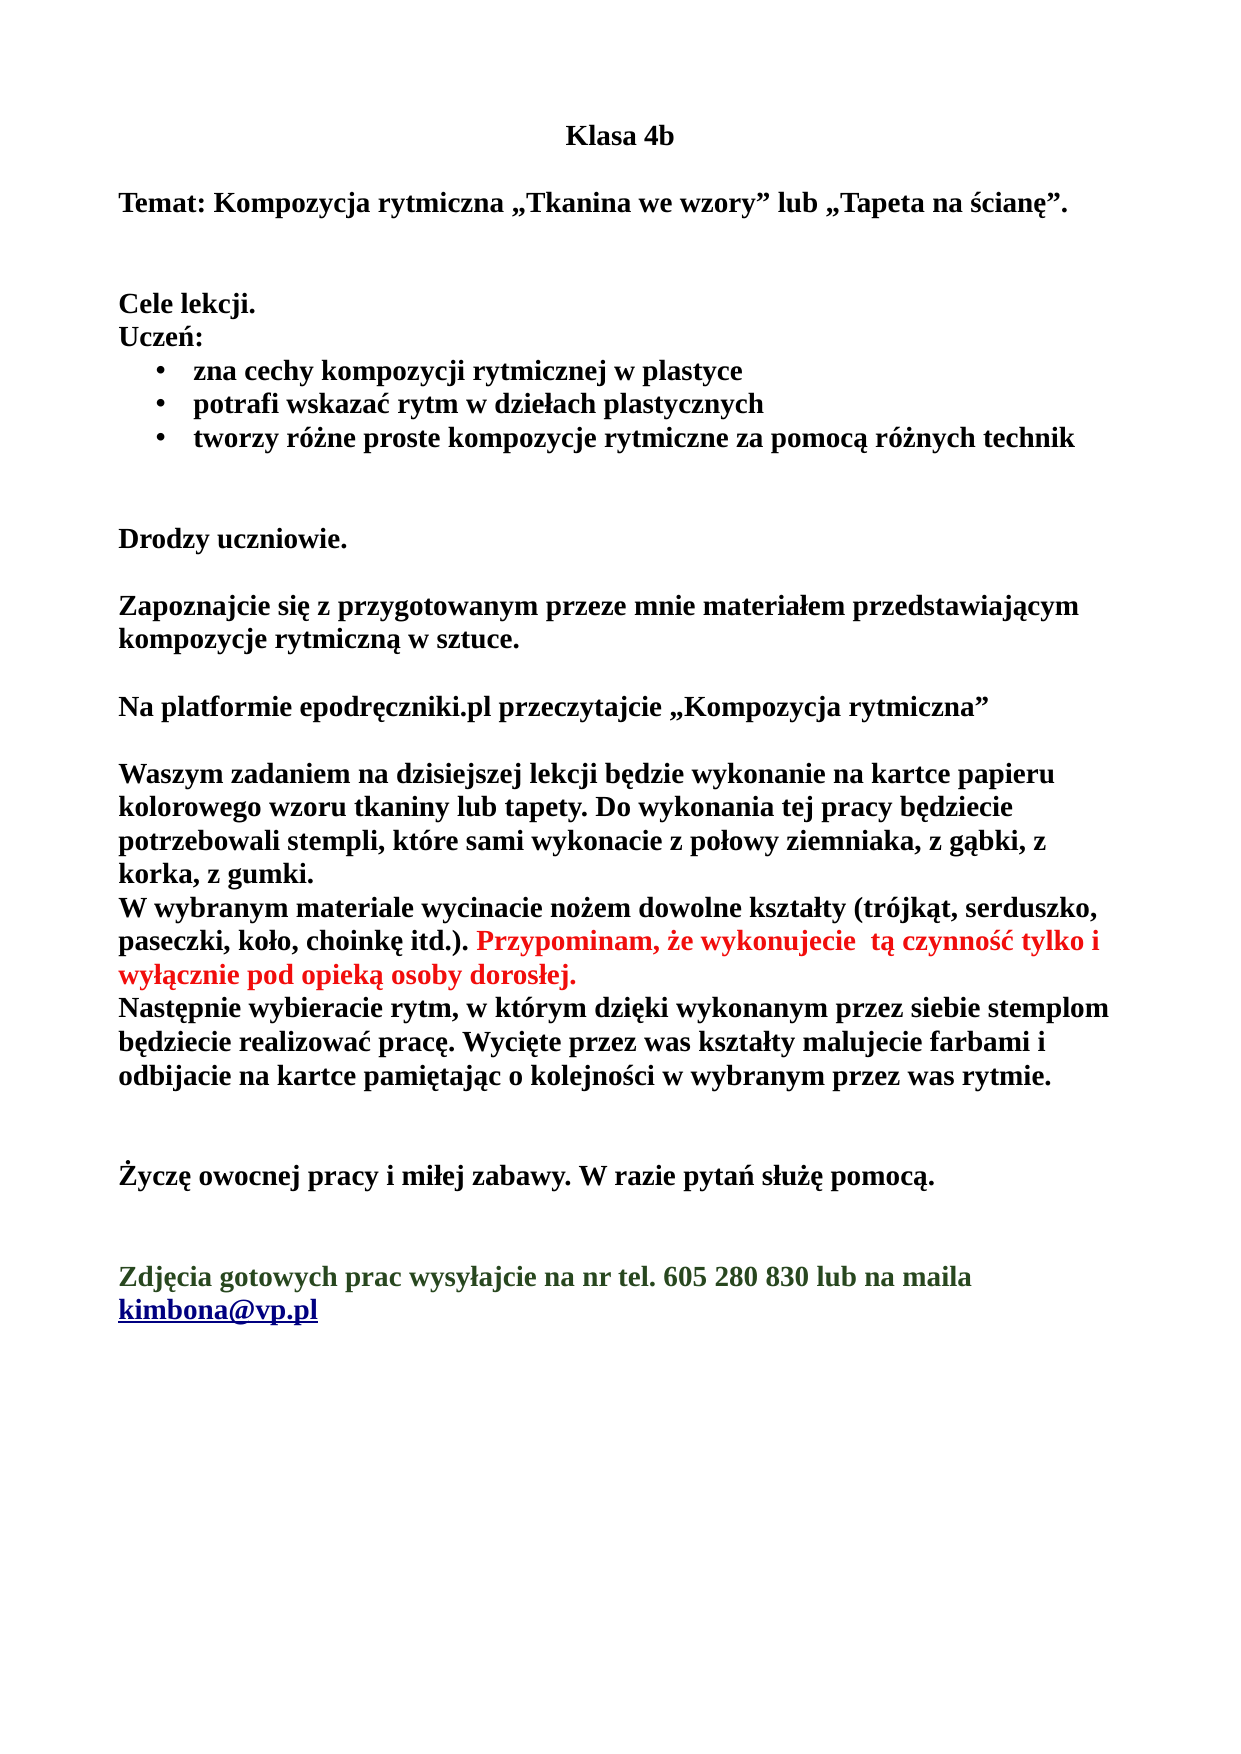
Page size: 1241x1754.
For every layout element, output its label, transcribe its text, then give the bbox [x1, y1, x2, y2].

text Temat: Kompozycja rytmiczna „Tkanina we wzory” lub „Tapeta na ścianę”. [118, 185, 1122, 219]
text Życzę owocnej pracy i miłej zabawy. W razie pytań służę pomocą. [118, 1158, 1122, 1192]
text Następnie wybieracie rytm, w którym dzięki wykonanym przez siebie stemplom będziecie realizować pracę. Wycięte przez was kształty malujecie farbami i odbijacie na kartce pamiętając o kolejności w wybranym przez was rytmie. [118, 991, 1122, 1091]
text Zapoznajcie się z przygotowanym przeze mnie materiałem przedstawiającym kompozycje rytmiczną w sztuce. [118, 588, 1122, 655]
list zna cechy kompozycji rytmicznej w plastyce [156, 353, 1122, 387]
list tworzy różne proste kompozycje rytmiczne za pomocą różnych technik [156, 420, 1122, 454]
text Uczeń: [118, 319, 1122, 353]
text Na platformie epodręczniki.pl przeczytajcie „Kompozycja rytmiczna” [118, 689, 1122, 722]
text Waszym zadaniem na dzisiejszej lekcji będzie wykonanie na kartce papieru kolorowego wzoru tkaniny lub tapety. Do wykonania tej pracy będziecie potrzebowali stempli, które sami wykonacie z połowy ziemniaka, z gąbki, z korka, z gumki. [118, 756, 1122, 890]
text Klasa 4b [118, 118, 1122, 152]
text Drodzy uczniowie. [118, 521, 1122, 554]
text W wybranym materiale wycinacie nożem dowolne kształty (trójkąt, serduszko, paseczki, koło, choinkę itd.). Przypominam, że wykonujecie tą czynność tylko i wyłącznie pod opieką osoby dorosłej. [118, 890, 1122, 991]
text Zdjęcia gotowych prac wysyłajcie na nr tel. 605 280 830 lub na maila kimbona@vp.pl [118, 1259, 1122, 1326]
text Cele lekcji. [118, 286, 1122, 319]
list potrafi wskazać rytm w dziełach plastycznych [156, 387, 1122, 420]
